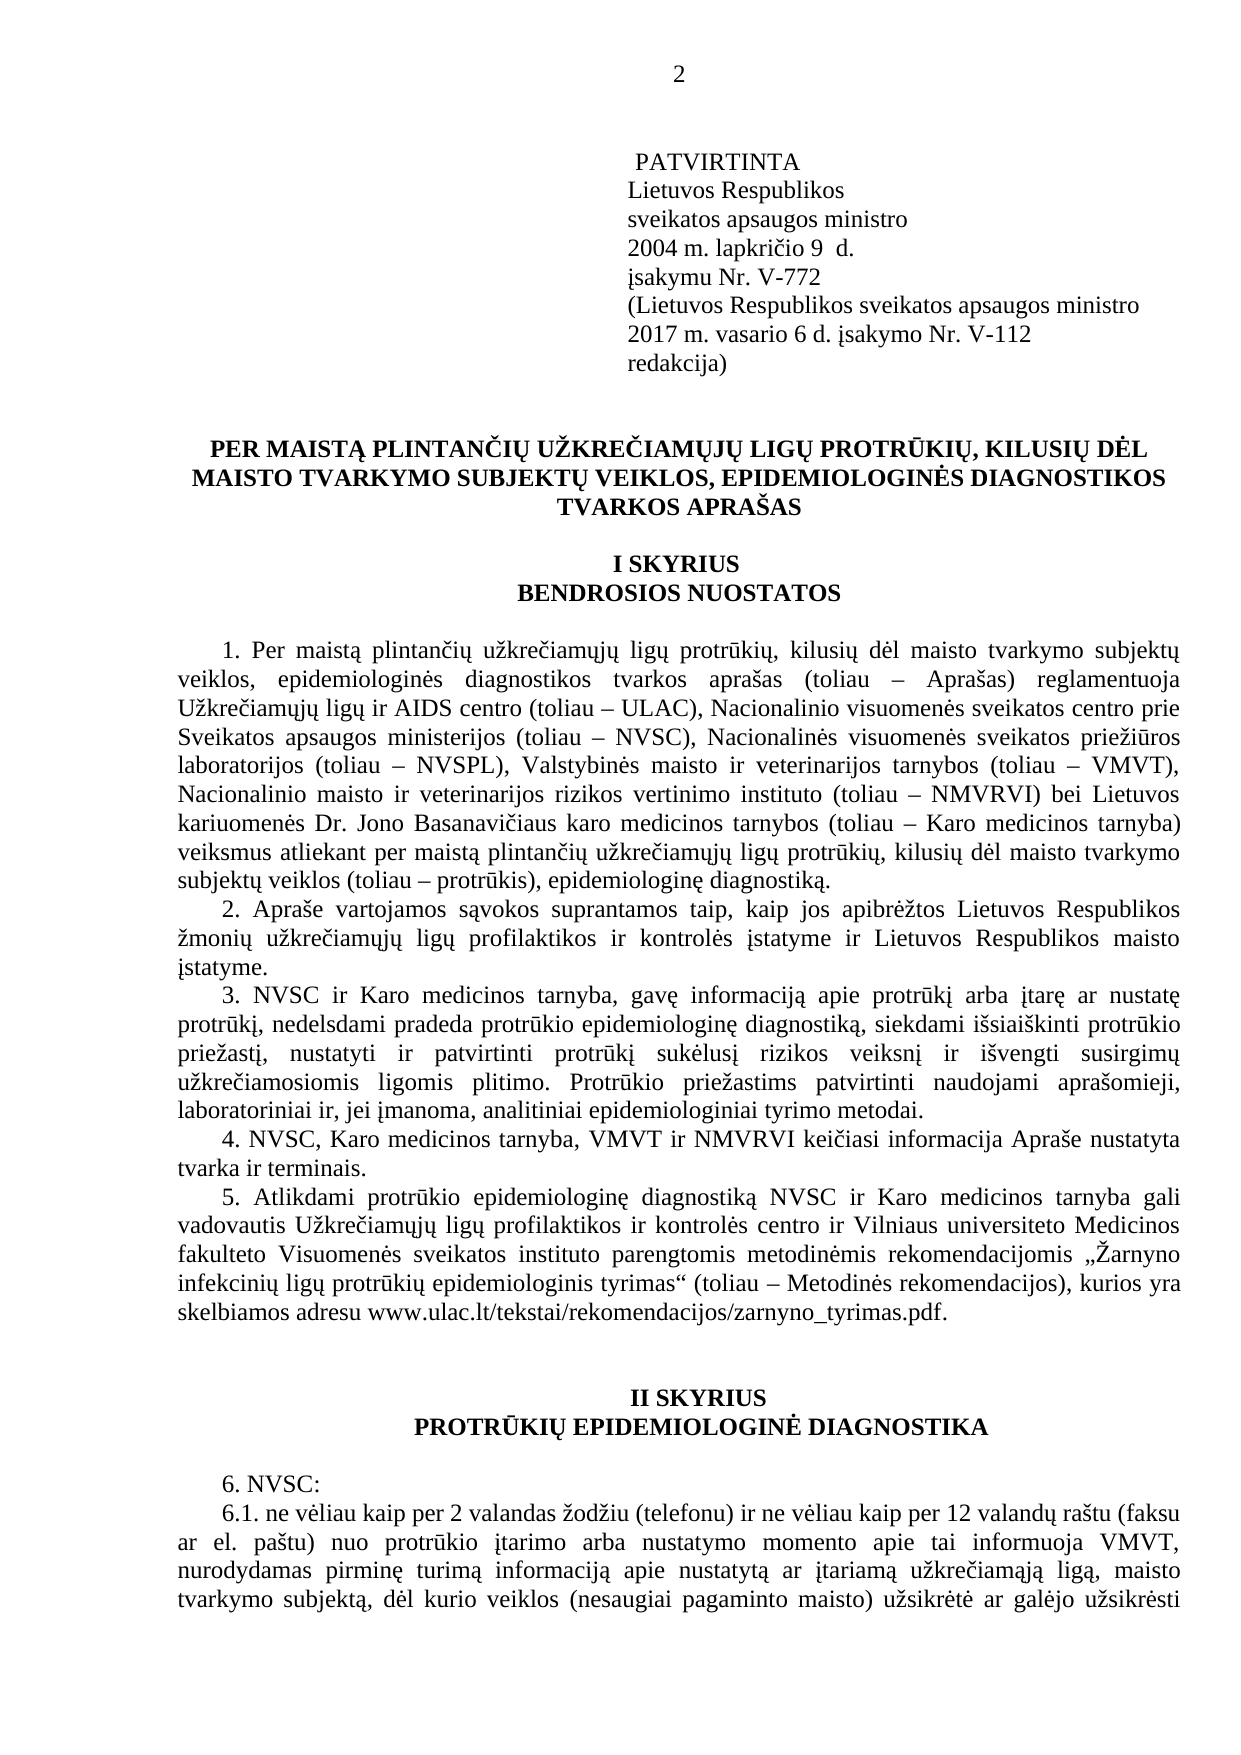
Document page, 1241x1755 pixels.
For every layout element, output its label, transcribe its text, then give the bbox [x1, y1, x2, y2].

text PATVIRTINTA [517, 147, 1181, 176]
text (Lietuvos Respublikos sveikatos apsaugos ministro [252, 291, 1181, 319]
text 6.1. ne vėliau kaip per 2 valandas žodžiu (telefonu) ir ne vėliau kaip per 12 valandų raštu (faksu ar el. paštu) nuo protrūkio įtarimo arba nustatymo momento apie tai informuoja VMVT, nurodydamas pirminę turimą informaciją apie nustatytą ar įtariamą užkrečiamąją ligą, maisto tvarkymo subjektą, dėl kurio veiklos (nesaugiai pagaminto maisto) užsikrėtė ar galėjo užsikrėsti [177, 1498, 1181, 1613]
text 2. Apraše vartojamos sąvokos suprantamos taip, kaip jos apibrėžtos Lietuvos Respublikos žmonių užkrečiamųjų ligų profilaktikos ir kontrolės įstatyme ir Lietuvos Respublikos maisto įstatyme. [177, 894, 1181, 981]
text įsakymu Nr. V-772 [252, 262, 1181, 291]
text PROTRŪKIŲ EPIDEMIOLOGINĖ DIAGNOSTIKA [177, 1412, 1181, 1441]
text 2004 m. lapkričio 9 d. [252, 233, 1181, 262]
text 1. Per maistą plintančių užkrečiamųjų ligų protrūkių, kilusių dėl maisto tvarkymo subjektų veiklos, epidemiologinės diagnostikos tvarkos aprašas (toliau – Aprašas) reglamentuoja Užkrečiamųjų ligų ir AIDS centro (toliau – ULAC), Nacionalinio visuomenės sveikatos centro prie Sveikatos apsaugos ministerijos (toliau – NVSC), Nacionalinės visuomenės sveikatos priežiūros laboratorijos (toliau – NVSPL), Valstybinės maisto ir veterinarijos tarnybos (toliau – VMVT), Nacionalinio maisto ir veterinarijos rizikos vertinimo instituto (toliau – NMVRVI) bei Lietuvos kariuomenės Dr. Jono Basanavičiaus karo medicinos tarnybos (toliau – Karo medicinos tarnyba) veiksmus atliekant per maistą plintančių užkrečiamųjų ligų protrūkių, kilusių dėl maisto tvarkymo subjektų veiklos (toliau – protrūkis), epidemiologinę diagnostiką. [177, 636, 1181, 894]
text Lietuvos Respublikos [252, 176, 1181, 204]
text II SKYRIUS [177, 1383, 1181, 1412]
text I SKYRIUS [177, 549, 1181, 578]
text 4. NVSC, Karo medicinos tarnyba, VMVT ir NMVRVI keičiasi informacija Apraše nustatyta tvarka ir terminais. [177, 1124, 1181, 1182]
text 2017 m. vasario 6 d. įsakymo Nr. V-112 [252, 319, 1181, 348]
text BENDROSIOS NUOSTATOS [177, 578, 1181, 607]
text redakcija) [252, 348, 1181, 377]
text sveikatos apsaugos ministro [252, 204, 1181, 233]
text 3. NVSC ir Karo medicinos tarnyba, gavę informaciją apie protrūkį arba įtarę ar nustatę protrūkį, nedelsdami pradeda protrūkio epidemiologinę diagnostiką, siekdami išsiaiškinti protrūkio priežastį, nustatyti ir patvirtinti protrūkį sukėlusį rizikos veiksnį ir išvengti susirgimų užkrečiamosiomis ligomis plitimo. Protrūkio priežastims patvirtinti naudojami aprašomieji, laboratoriniai ir, jei įmanoma, analitiniai epidemiologiniai tyrimo metodai. [177, 981, 1181, 1124]
text 6. NVSC: [177, 1469, 1181, 1498]
text 5. Atlikdami protrūkio epidemiologinę diagnostiką NVSC ir Karo medicinos tarnyba gali vadovautis Užkrečiamųjų ligų profilaktikos ir kontrolės centro ir Vilniaus universiteto Medicinos fakulteto Visuomenės sveikatos instituto parengtomis metodinėmis rekomendacijomis „Žarnyno infekcinių ligų protrūkių epidemiologinis tyrimas“ (toliau – Metodinės rekomendacijos), kurios yra skelbiamos adresu www.ulac.lt/tekstai/rekomendacijos/zarnyno_tyrimas.pdf. [177, 1182, 1181, 1326]
text PER MAISTĄ PLINTANČIŲ UŽKREČIAMŲJŲ LIGŲ PROTRŪKIŲ, KILUSIŲ DĖL MAISTO TVARKYMO SUBJEKTŲ VEIKLOS, EPIDEMIOLOGINĖS DIAGNOSTIKOS TVARKOS APRAŠAS [177, 434, 1181, 521]
